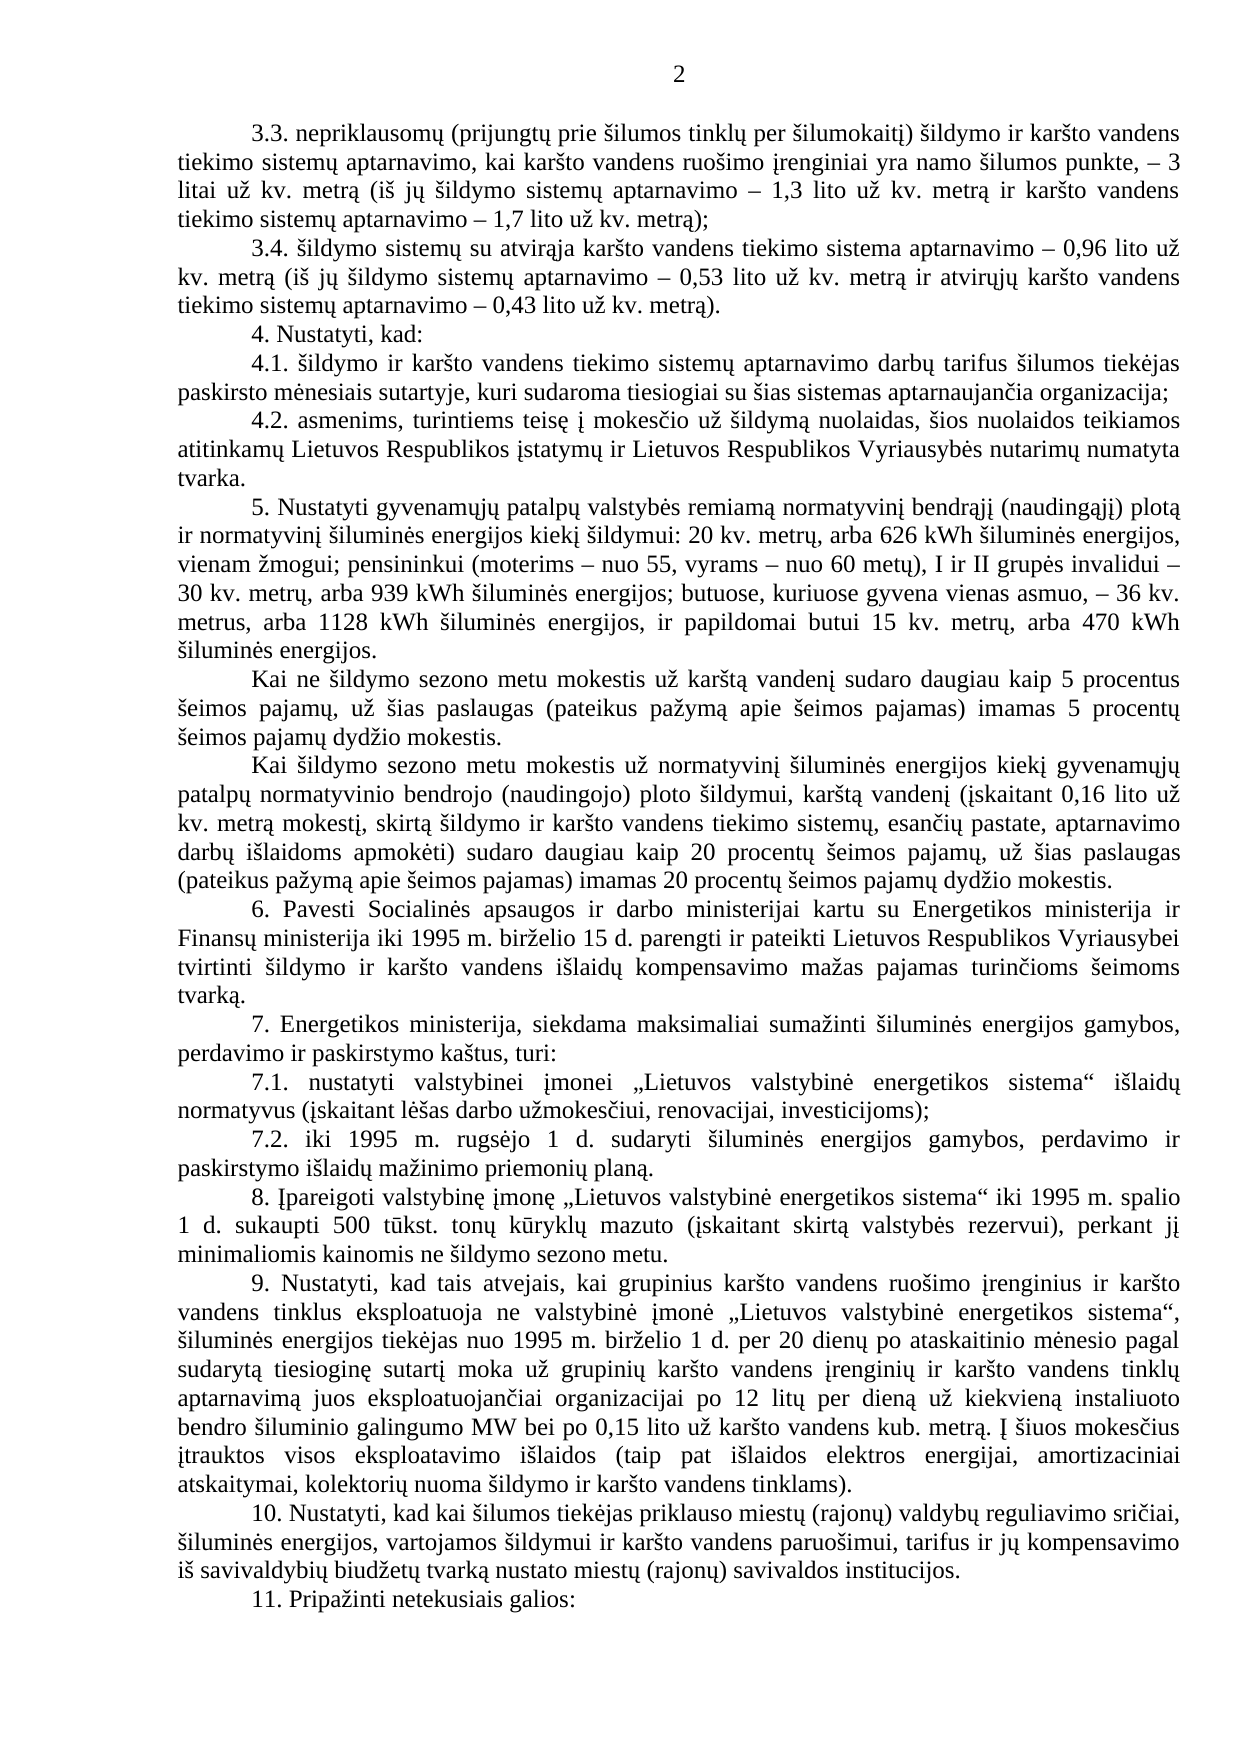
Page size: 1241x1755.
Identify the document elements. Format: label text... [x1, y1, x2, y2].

text 5. Nustatyti gyvenamųjų patalpų valstybės remiamą normatyvinį bendrąjį (naudingąjį) plotą ir normatyvinį šiluminės energijos kiekį šildymui: 20 kv. metrų, arba 626 kWh šiluminės energijos, vienam žmogui; pensininkui (moterims – nuo 55, vyrams – nuo 60 metų), I ir II grupės invalidui – 30 kv. metrų, arba 939 kWh šiluminės energijos; butuose, kuriuose gyvena vienas asmuo, – 36 kv. metrus, arba 1128 kWh šiluminės energijos, ir papildomai butui 15 kv. metrų, arba 470 kWh šiluminės energijos. [177, 492, 1181, 664]
text Kai šildymo sezono metu mokestis už normatyvinį šiluminės energijos kiekį gyvenamųjų patalpų normatyvinio bendrojo (naudingojo) ploto šildymui, karštą vandenį (įskaitant 0,16 lito už kv. metrą mokestį, skirtą šildymo ir karšto vandens tiekimo sistemų, esančių pastate, aptarnavimo darbų išlaidoms apmokėti) sudaro daugiau kaip 20 procentų šeimos pajamų, už šias paslaugas (pateikus pažymą apie šeimos pajamas) imamas 20 procentų šeimos pajamų dydžio mokestis. [177, 751, 1181, 894]
text 3.4. šildymo sistemų su atvirąja karšto vandens tiekimo sistema aptarnavimo – 0,96 lito už kv. metrą (iš jų šildymo sistemų aptarnavimo – 0,53 lito už kv. metrą ir atvirųjų karšto vandens tiekimo sistemų aptarnavimo – 0,43 lito už kv. metrą). [177, 233, 1181, 319]
text 9. Nustatyti, kad tais atvejais, kai grupinius karšto vandens ruošimo įrenginius ir karšto vandens tinklus eksploatuoja ne valstybinė įmonė „Lietuvos valstybinė energetikos sistema“, šiluminės energijos tiekėjas nuo 1995 m. birželio 1 d. per 20 dienų po ataskaitinio mėnesio pagal sudarytą tiesioginę sutartį moka už grupinių karšto vandens įrenginių ir karšto vandens tinklų aptarnavimą juos eksploatuojančiai organizacijai po 12 litų per dieną už kiekvieną instaliuoto bendro šiluminio galingumo MW bei po 0,15 lito už karšto vandens kub. metrą. Į šiuos mokesčius įtrauktos visos eksploatavimo išlaidos (taip pat išlaidos elektros energijai, amortizaciniai atskaitymai, kolektorių nuoma šildymo ir karšto vandens tinklams). [177, 1268, 1181, 1498]
text 4. Nustatyti, kad: [177, 319, 1181, 348]
text 7.1. nustatyti valstybinei įmonei „Lietuvos valstybinė energetikos sistema“ išlaidų normatyvus (įskaitant lėšas darbo užmokesčiui, renovacijai, investicijoms); [177, 1067, 1181, 1124]
text 6. Pavesti Socialinės apsaugos ir darbo ministerijai kartu su Energetikos ministerija ir Finansų ministerija iki 1995 m. birželio 15 d. parengti ir pateikti Lietuvos Respublikos Vyriausybei tvirtinti šildymo ir karšto vandens išlaidų kompensavimo mažas pajamas turinčioms šeimoms tvarką. [177, 894, 1181, 1009]
text 7. Energetikos ministerija, siekdama maksimaliai sumažinti šiluminės energijos gamybos, perdavimo ir paskirstymo kaštus, turi: [177, 1009, 1181, 1067]
text 4.1. šildymo ir karšto vandens tiekimo sistemų aptarnavimo darbų tarifus šilumos tiekėjas paskirsto mėnesiais sutartyje, kuri sudaroma tiesiogiai su šias sistemas aptarnaujančia organizacija; [177, 348, 1181, 406]
text 10. Nustatyti, kad kai šilumos tiekėjas priklauso miestų (rajonų) valdybų reguliavimo sričiai, šiluminės energijos, vartojamos šildymui ir karšto vandens paruošimui, tarifus ir jų kompensavimo iš savivaldybių biudžetų tvarką nustato miestų (rajonų) savivaldos institucijos. [177, 1498, 1181, 1584]
text 3.3. nepriklausomų (prijungtų prie šilumos tinklų per šilumokaitį) šildymo ir karšto vandens tiekimo sistemų aptarnavimo, kai karšto vandens ruošimo įrenginiai yra namo šilumos punkte, – 3 litai už kv. metrą (iš jų šildymo sistemų aptarnavimo – 1,3 lito už kv. metrą ir karšto vandens tiekimo sistemų aptarnavimo – 1,7 lito už kv. metrą); [177, 118, 1181, 233]
text 8. Įpareigoti valstybinę įmonę „Lietuvos valstybinė energetikos sistema“ iki 1995 m. spalio 1 d. sukaupti 500 tūkst. tonų kūryklų mazuto (įskaitant skirtą valstybės rezervui), perkant jį minimaliomis kainomis ne šildymo sezono metu. [177, 1182, 1181, 1268]
text 4.2. asmenims, turintiems teisę į mokesčio už šildymą nuolaidas, šios nuolaidos teikiamos atitinkamų Lietuvos Respublikos įstatymų ir Lietuvos Respublikos Vyriausybės nutarimų numatyta tvarka. [177, 406, 1181, 492]
text 7.2. iki 1995 m. rugsėjo 1 d. sudaryti šiluminės energijos gamybos, perdavimo ir paskirstymo išlaidų mažinimo priemonių planą. [177, 1124, 1181, 1182]
text Kai ne šildymo sezono metu mokestis už karštą vandenį sudaro daugiau kaip 5 procentus šeimos pajamų, už šias paslaugas (pateikus pažymą apie šeimos pajamas) imamas 5 procentų šeimos pajamų dydžio mokestis. [177, 664, 1181, 751]
text 11. Pripažinti netekusiais galios: [177, 1584, 1181, 1613]
